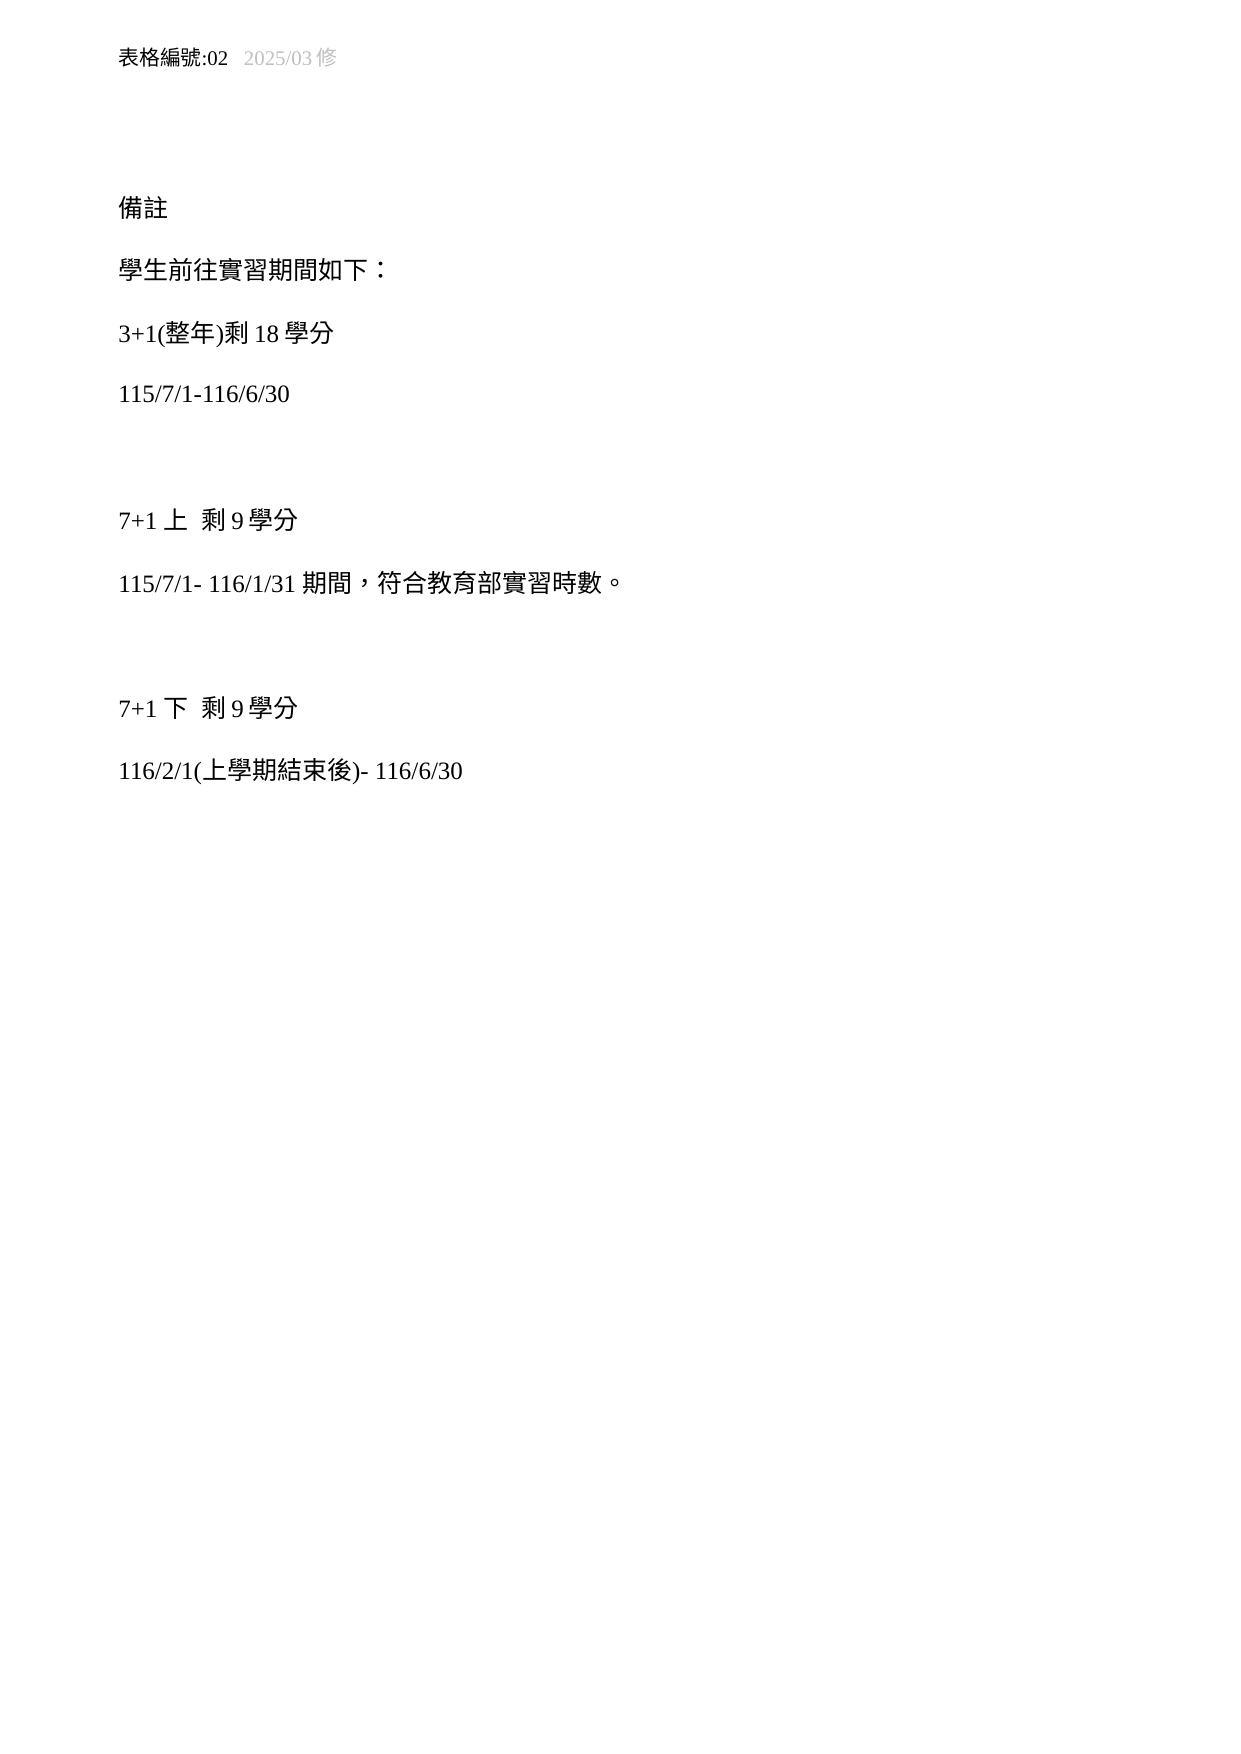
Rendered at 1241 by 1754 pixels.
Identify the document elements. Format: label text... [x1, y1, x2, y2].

text 115/7/1- 116/1/31 期間，符合教育部實習時數。 [118, 539, 1122, 602]
text 3+1(整年)剩18學分 [118, 289, 1122, 352]
text 116/2/1(上學期結束後)- 116/6/30 [118, 727, 1122, 789]
text 115/7/1-116/6/30 [118, 352, 1122, 414]
text 7+1 下 剩9學分 [118, 664, 1122, 727]
text 7+1 上 剩9學分 [118, 477, 1122, 539]
text 備註 學生前往實習期間如下： [118, 102, 1122, 289]
